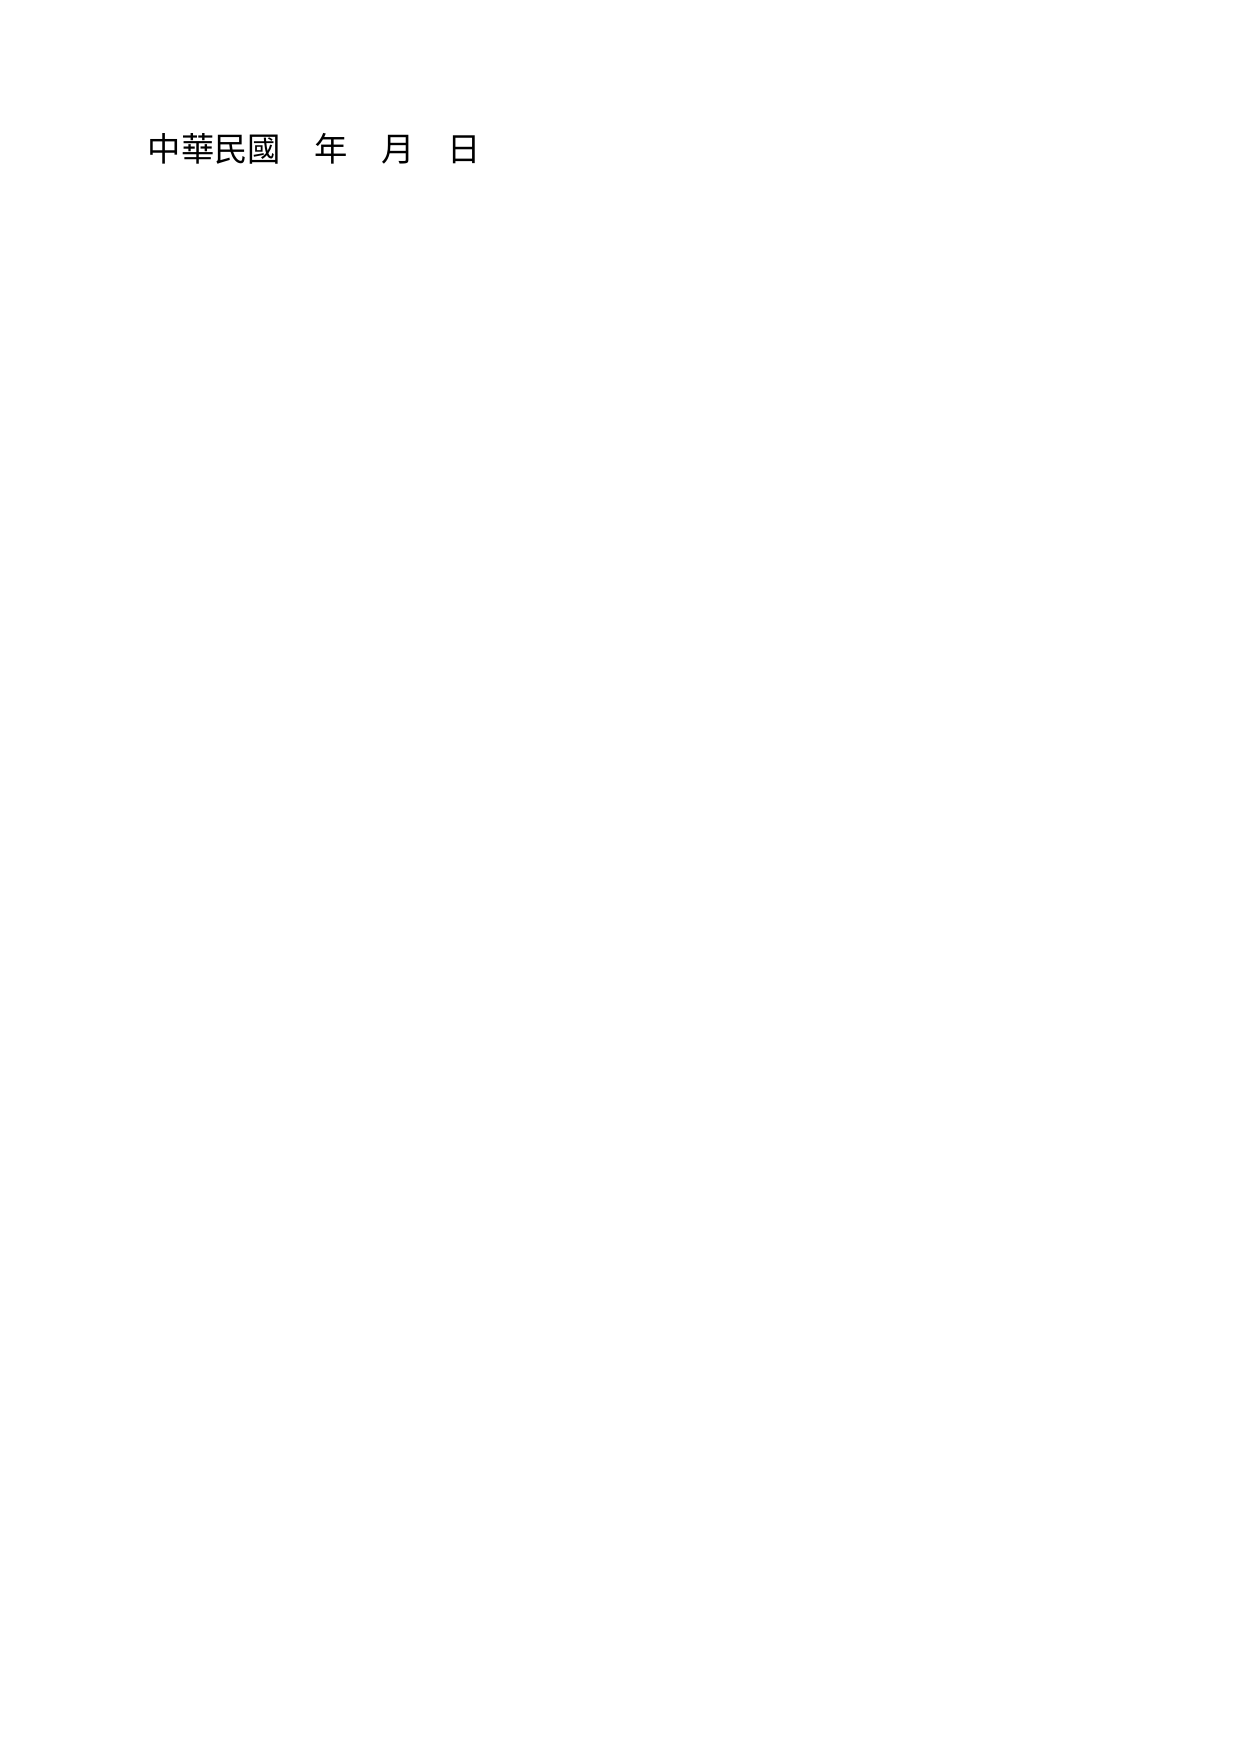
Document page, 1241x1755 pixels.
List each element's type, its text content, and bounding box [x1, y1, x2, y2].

text 中華民國 年 月 日 [148, 106, 1152, 168]
